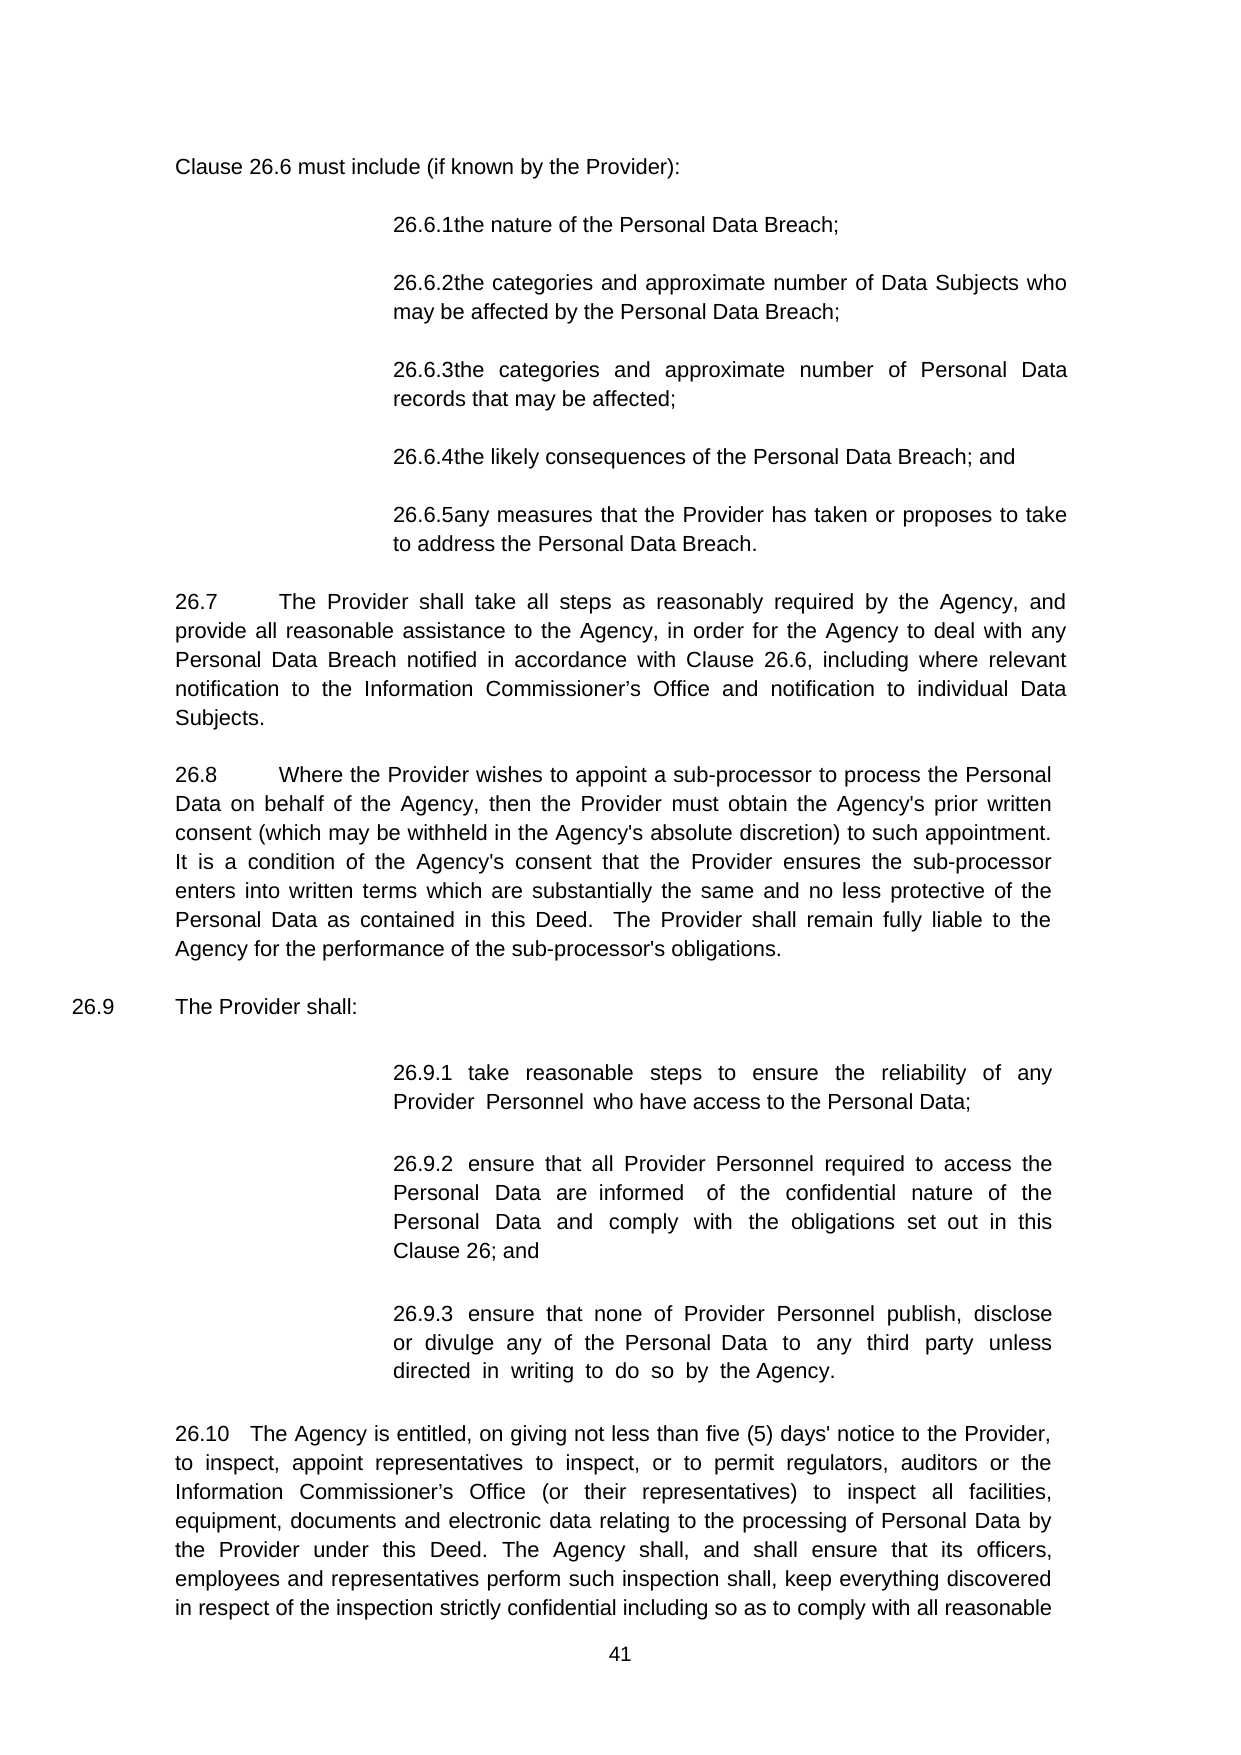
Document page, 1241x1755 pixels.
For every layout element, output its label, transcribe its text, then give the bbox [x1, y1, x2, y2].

list the categories and approximate number of Data Subjects who may be affected by the Personal Data Breach; [393, 270, 1068, 324]
list Where the Provider wishes to appoint a sub-processor to process the Personal Data on behalf of the Agency, then the Provider must obtain the Agency's prior written consent (which may be withheld in the Agency's absolute discretion) to such appointment. It is a condition of the Agency's consent that the Provider ensures the sub-processor enters into written terms which are substantially the same and no less protective of the Personal Data as contained in this Deed. The Provider shall remain fully liable to the Agency for the performance of the sub-processor's obligations. [175, 762, 1053, 961]
list Clause 26.6 must include (if known by the Provider): [175, 154, 1068, 179]
list The Agency is entitled, on giving not less than five (5) days' notice to the Provider, to inspect, appoint representatives to inspect, or to permit regulators, auditors or the Information Commissioner’s Office (or their representatives) to inspect all facilities, equipment, documents and electronic data relating to the processing of Personal Data by the Provider under this Deed. The Agency shall, and shall ensure that its officers, employees and representatives perform such inspection shall, keep everything discovered in respect of the inspection strictly confidential including so as to comply with all reasonable [175, 1421, 1053, 1619]
list The Provider shall: [72, 994, 1065, 1019]
list ensure that all Provider Personnel required to access the Personal Data are informed of the confidential nature of the Personal Data and comply with the obligations set out in this Clause 26; and [393, 1151, 1053, 1263]
list take reasonable steps to ensure the reliability of any Provider Personnel who have access to the Personal Data; [393, 1060, 1052, 1114]
list any measures that the Provider has taken or proposes to take to address the Personal Data Breach. [393, 502, 1068, 556]
list the categories and approximate number of Personal Data records that may be affected; [393, 357, 1068, 411]
list the nature of the Personal Data Breach; [393, 212, 1068, 237]
list ensure that none of Provider Personnel publish, disclose or divulge any of the Personal Data to any third party unless directed in writing to do so by the Agency. [393, 1300, 1052, 1383]
list the likely consequences of the Personal Data Breach; and [393, 444, 1068, 469]
list The Provider shall take all steps as reasonably required by the Agency, and provide all reasonable assistance to the Agency, in order for the Agency to deal with any Personal Data Breach notified in accordance with Clause 26.6, including where relevant notification to the Information Commissioner’s Office and notification to individual Data Subjects. [175, 588, 1068, 729]
